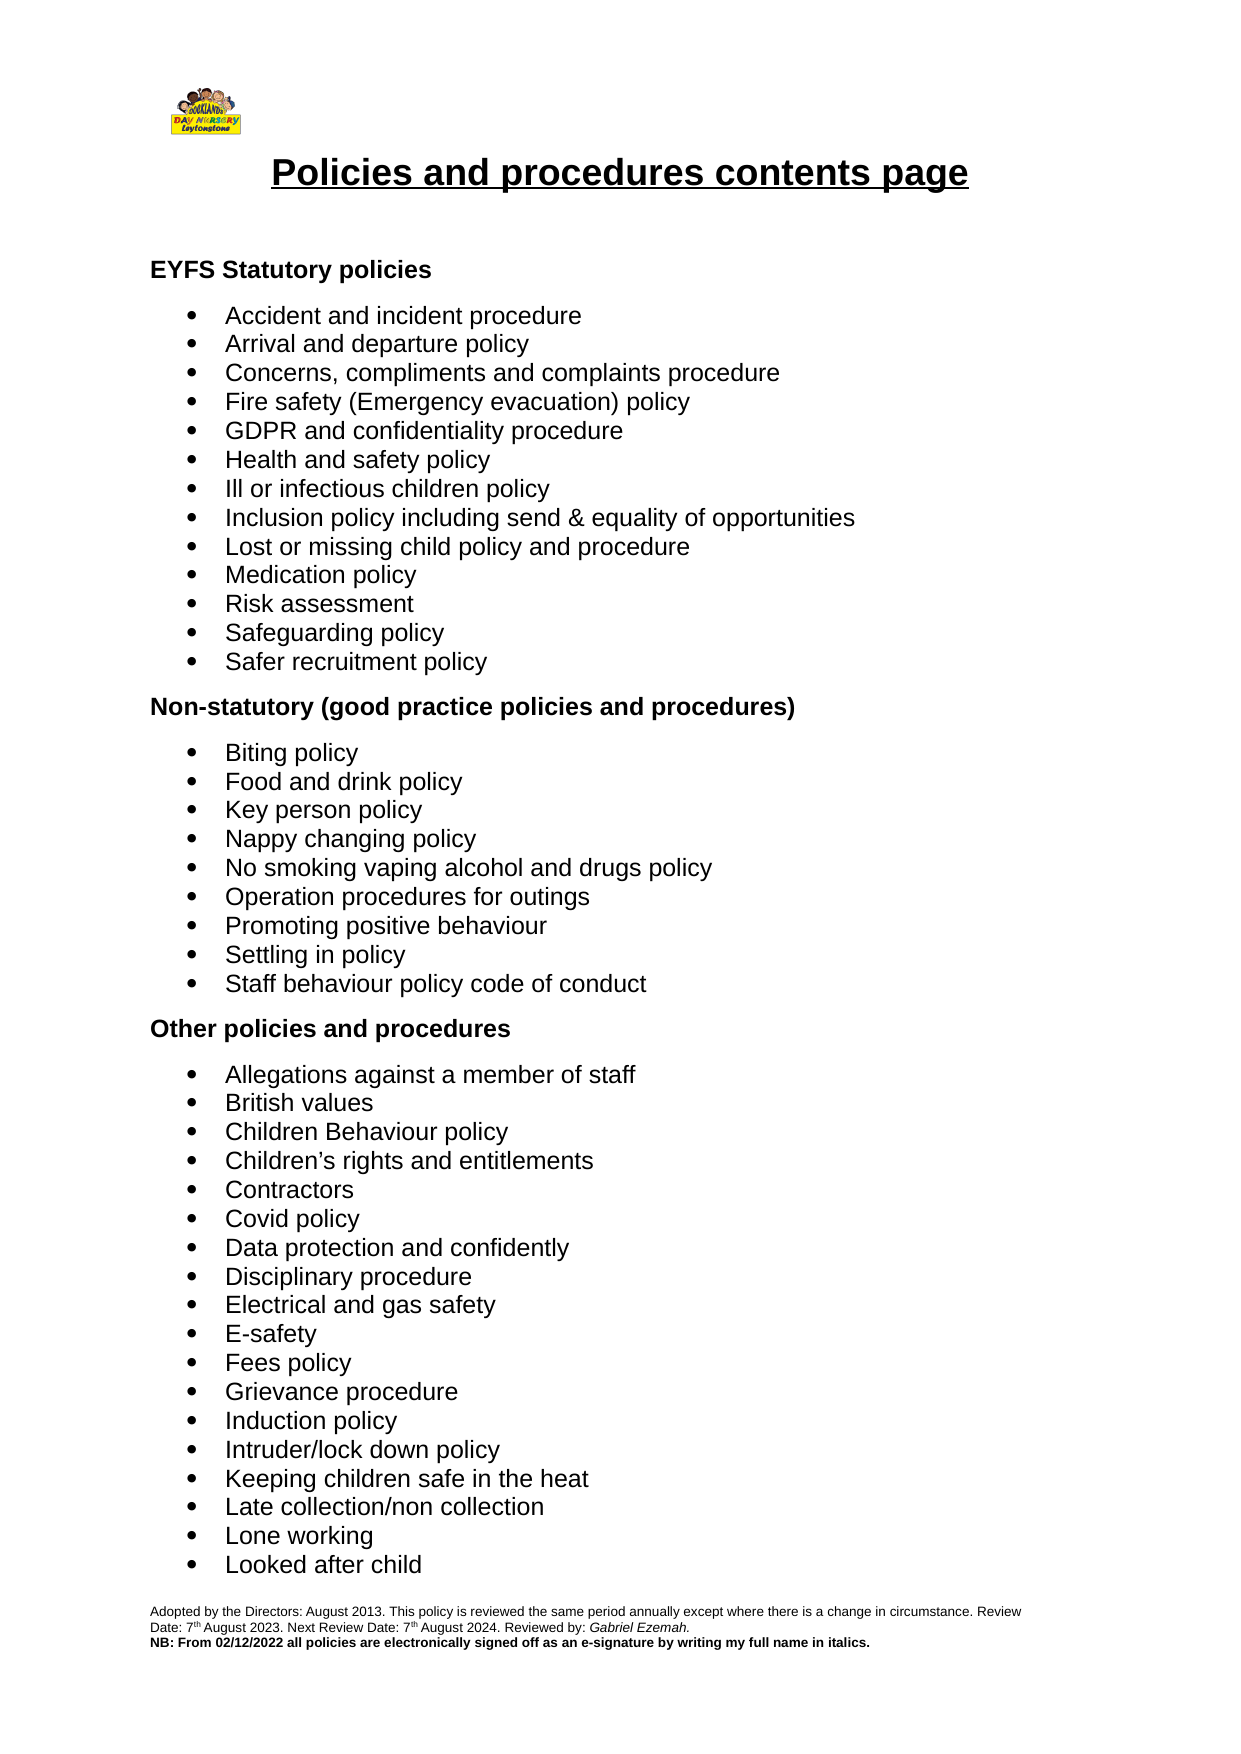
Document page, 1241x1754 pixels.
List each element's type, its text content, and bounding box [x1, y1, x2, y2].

list Safer recruitment policy [187, 647, 1090, 676]
list Late collection/non collection [187, 1492, 1090, 1521]
text Non-statutory (good practice policies and procedures) [150, 692, 1090, 721]
list Staff behaviour policy code of conduct [187, 969, 1090, 997]
text Other policies and procedures [150, 1014, 1090, 1043]
list Safeguarding policy [187, 618, 1090, 647]
list GDPR and confidentiality procedure [187, 416, 1090, 445]
list Contractors [187, 1175, 1090, 1204]
list Risk assessment [187, 589, 1090, 618]
list Fire safety (Emergency evacuation) policy [187, 387, 1090, 416]
list Biting policy [187, 738, 1090, 767]
list E-safety [187, 1319, 1090, 1348]
list Looked after child [187, 1550, 1090, 1579]
list Allegations against a member of staff [187, 1059, 1090, 1088]
list Lost or missing child policy and procedure [187, 531, 1090, 560]
list Promoting positive behaviour [187, 911, 1090, 940]
list Ill or infectious children policy [187, 474, 1090, 503]
list Health and safety policy [187, 445, 1090, 474]
list Arrival and departure policy [187, 329, 1090, 358]
text Policies and procedures contents page [150, 150, 1090, 193]
list Fees policy [187, 1348, 1090, 1377]
list Food and drink policy [187, 767, 1090, 796]
list Data protection and confidently [187, 1233, 1090, 1262]
list Settling in policy [187, 940, 1090, 969]
list Covid policy [187, 1204, 1090, 1233]
list Keeping children safe in the heat [187, 1463, 1090, 1492]
list Grievance procedure [187, 1377, 1090, 1406]
list Medication policy [187, 560, 1090, 589]
list Electrical and gas safety [187, 1290, 1090, 1319]
list Lone working [187, 1521, 1090, 1550]
list Intruder/lock down policy [187, 1435, 1090, 1463]
list Children Behaviour policy [187, 1117, 1090, 1146]
list British values [187, 1088, 1090, 1117]
text EYFS Statutory policies [150, 255, 1090, 284]
list No smoking vaping alcohol and drugs policy [187, 853, 1090, 882]
list Operation procedures for outings [187, 882, 1090, 911]
list Accident and incident procedure [187, 301, 1090, 329]
list Key person policy [187, 796, 1090, 824]
list Induction policy [187, 1406, 1090, 1435]
list Concerns, compliments and complaints procedure [187, 358, 1090, 387]
list Nappy changing policy [187, 824, 1090, 853]
list Children’s rights and entitlements [187, 1146, 1090, 1175]
list Disciplinary procedure [187, 1262, 1090, 1290]
list Inclusion policy including send & equality of opportunities [187, 503, 1090, 531]
